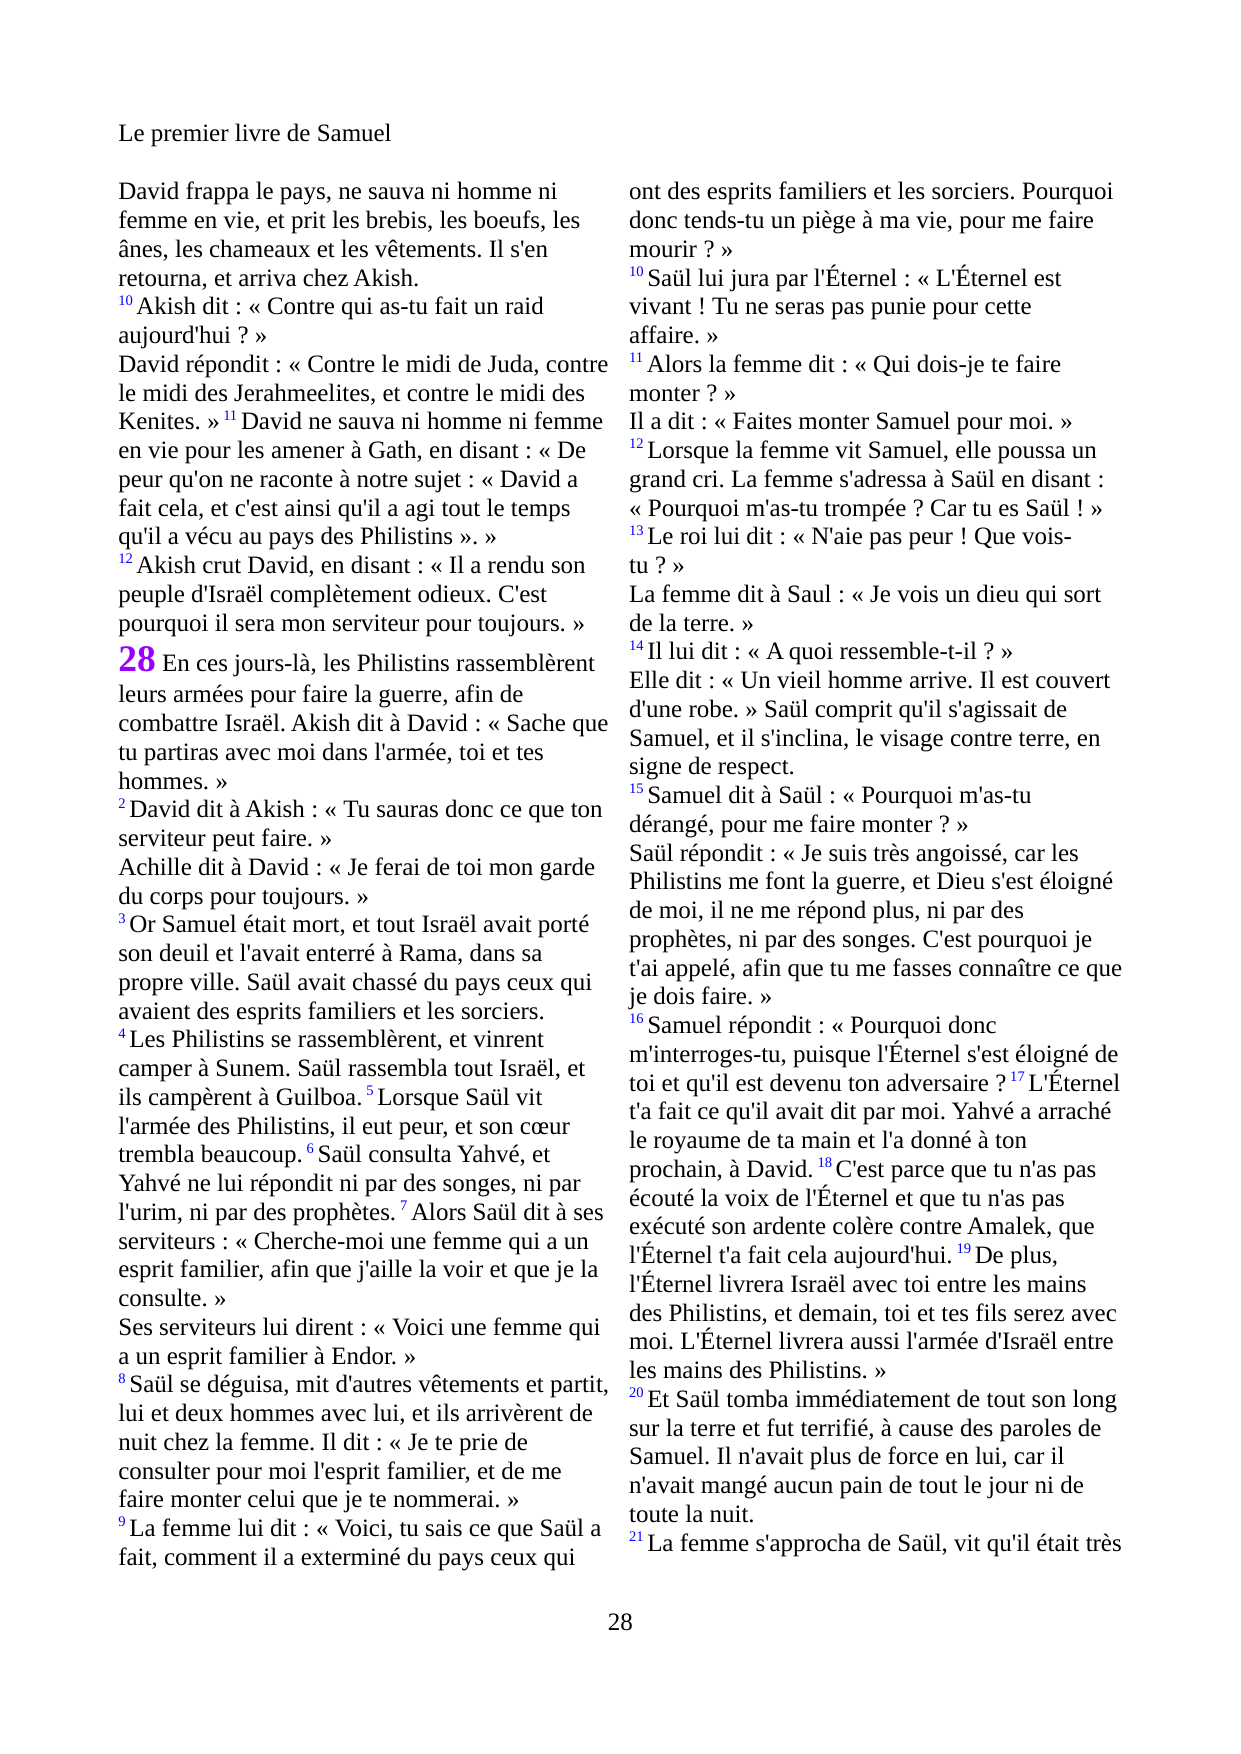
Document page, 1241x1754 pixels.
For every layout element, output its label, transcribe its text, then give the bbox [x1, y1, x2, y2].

text 16 Samuel répondit : « Pourquoi donc m'interroges-tu, puisque l'Éternel s'est éloigné de toi et qu'il est devenu ton adversaire ? 17 L'Éternel t'a fait ce qu'il avait dit par moi. Yahvé a arraché le royaume de ta main et l'a donné à ton prochain, à David. 18 C'est parce que tu n'as pas écouté la voix de l'Éternel et que tu n'as pas exécuté son ardente colère contre Amalek, que l'Éternel t'a fait cela aujourd'hui. 19 De plus, l'Éternel livrera Israël avec toi entre les mains des Philistins, et demain, toi et tes fils serez avec moi. L'Éternel livrera aussi l'armée d'Israël entre les mains des Philistins. » [629, 1010, 1122, 1384]
text 10 Akish dit : « Contre qui as-tu fait un raid aujourd'hui ? » [118, 291, 611, 349]
text 15 Samuel dit à Saül : « Pourquoi m'as-tu dérangé, pour me faire monter ? » [629, 780, 1122, 838]
text David répondit : « Contre le midi de Juda, contre le midi des Jerahmeelites, et contre le midi des Kenites. » 11 David ne sauva ni homme ni femme en vie pour les amener à Gath, en disant : « De peur qu'on ne raconte à notre sujet : « David a fait cela, et c'est ainsi qu'il a agi tout le temps qu'il a vécu au pays des Philistins ». » [118, 349, 611, 550]
text 20 Et Saül tomba immédiatement de tout son long sur la terre et fut terrifié, à cause des paroles de Samuel. Il n'avait plus de force en lui, car il n'avait mangé aucun pain de tout le jour ni de toute la nuit. [629, 1384, 1122, 1528]
text 28 En ces jours-là, les Philistins rassemblèrent leurs armées pour faire la guerre, afin de combattre Israël. Akish dit à David : « Sache que tu partiras avec moi dans l'armée, toi et tes hommes. » [118, 636, 611, 794]
text La femme dit à Saul : « Je vois un dieu qui sort de la terre. » [629, 579, 1122, 636]
text Ses serviteurs lui dirent : « Voici une femme qui a un esprit familier à Endor. » [118, 1312, 611, 1369]
text 12 Lorsque la femme vit Samuel, elle poussa un grand cri. La femme s'adressa à Saül en disant : « Pourquoi m'as-tu trompée ? Car tu es Saül ! » [629, 435, 1122, 521]
text ont des esprits familiers et les sorciers. Pourquoi donc tends-tu un piège à ma vie, pour me faire mourir ? » [629, 176, 1122, 263]
text 12 Akish crut David, en disant : « Il a rendu son peuple d'Israël complètement odieux. C'est pourquoi il sera mon serviteur pour toujours. » [118, 550, 611, 636]
text David frappa le pays, ne sauva ni homme ni femme en vie, et prit les brebis, les boeufs, les ânes, les chameaux et les vêtements. Il s'en retourna, et arriva chez Akish. [118, 176, 611, 291]
text 11 Alors la femme dit : « Qui dois-je te faire monter ? » [629, 349, 1122, 406]
text Saül répondit : « Je suis très angoissé, car les Philistins me font la guerre, et Dieu s'est éloigné de moi, il ne me répond plus, ni par des prophètes, ni par des songes. C'est pourquoi je t'ai appelé, afin que tu me fasses connaître ce que je dois faire. » [629, 838, 1122, 1010]
text 9 La femme lui dit : « Voici, tu sais ce que Saül a fait, comment il a exterminé du pays ceux qui [118, 1513, 611, 1571]
text 2 David dit à Akish : « Tu sauras donc ce que ton serviteur peut faire. » [118, 794, 611, 852]
text 21 La femme s'approcha de Saül, vit qu'il était très [629, 1528, 1122, 1556]
text 10 Saül lui jura par l'Éternel : « L'Éternel est vivant ! Tu ne seras pas punie pour cette affaire. » [629, 263, 1122, 349]
text 14 Il lui dit : « A quoi ressemble-t-il ? » [629, 636, 1122, 665]
text 3 Or Samuel était mort, et tout Israël avait porté son deuil et l'avait enterré à Rama, dans sa propre ville. Saül avait chassé du pays ceux qui avaient des esprits familiers et les sorciers. [118, 909, 611, 1024]
text 13 Le roi lui dit : « N'aie pas peur ! Que vois-tu ? » [629, 521, 1122, 579]
text Elle dit : « Un vieil homme arrive. Il est couvert d'une robe. » Saül comprit qu'il s'agissait de Samuel, et il s'inclina, le visage contre terre, en signe de respect. [629, 665, 1122, 780]
text Il a dit : « Faites monter Samuel pour moi. » [629, 406, 1122, 435]
text 4 Les Philistins se rassemblèrent, et vinrent camper à Sunem. Saül rassembla tout Israël, et ils campèrent à Guilboa. 5 Lorsque Saül vit l'armée des Philistins, il eut peur, et son cœur trembla beaucoup. 6 Saül consulta Yahvé, et Yahvé ne lui répondit ni par des songes, ni par l'urim, ni par des prophètes. 7 Alors Saül dit à ses serviteurs : « Cherche-moi une femme qui a un esprit familier, afin que j'aille la voir et que je la consulte. » [118, 1024, 611, 1312]
text Achille dit à David : « Je ferai de toi mon garde du corps pour toujours. » [118, 852, 611, 909]
text 8 Saül se déguisa, mit d'autres vêtements et partit, lui et deux hommes avec lui, et ils arrivèrent de nuit chez la femme. Il dit : « Je te prie de consulter pour moi l'esprit familier, et de me faire monter celui que je te nommerai. » [118, 1369, 611, 1513]
